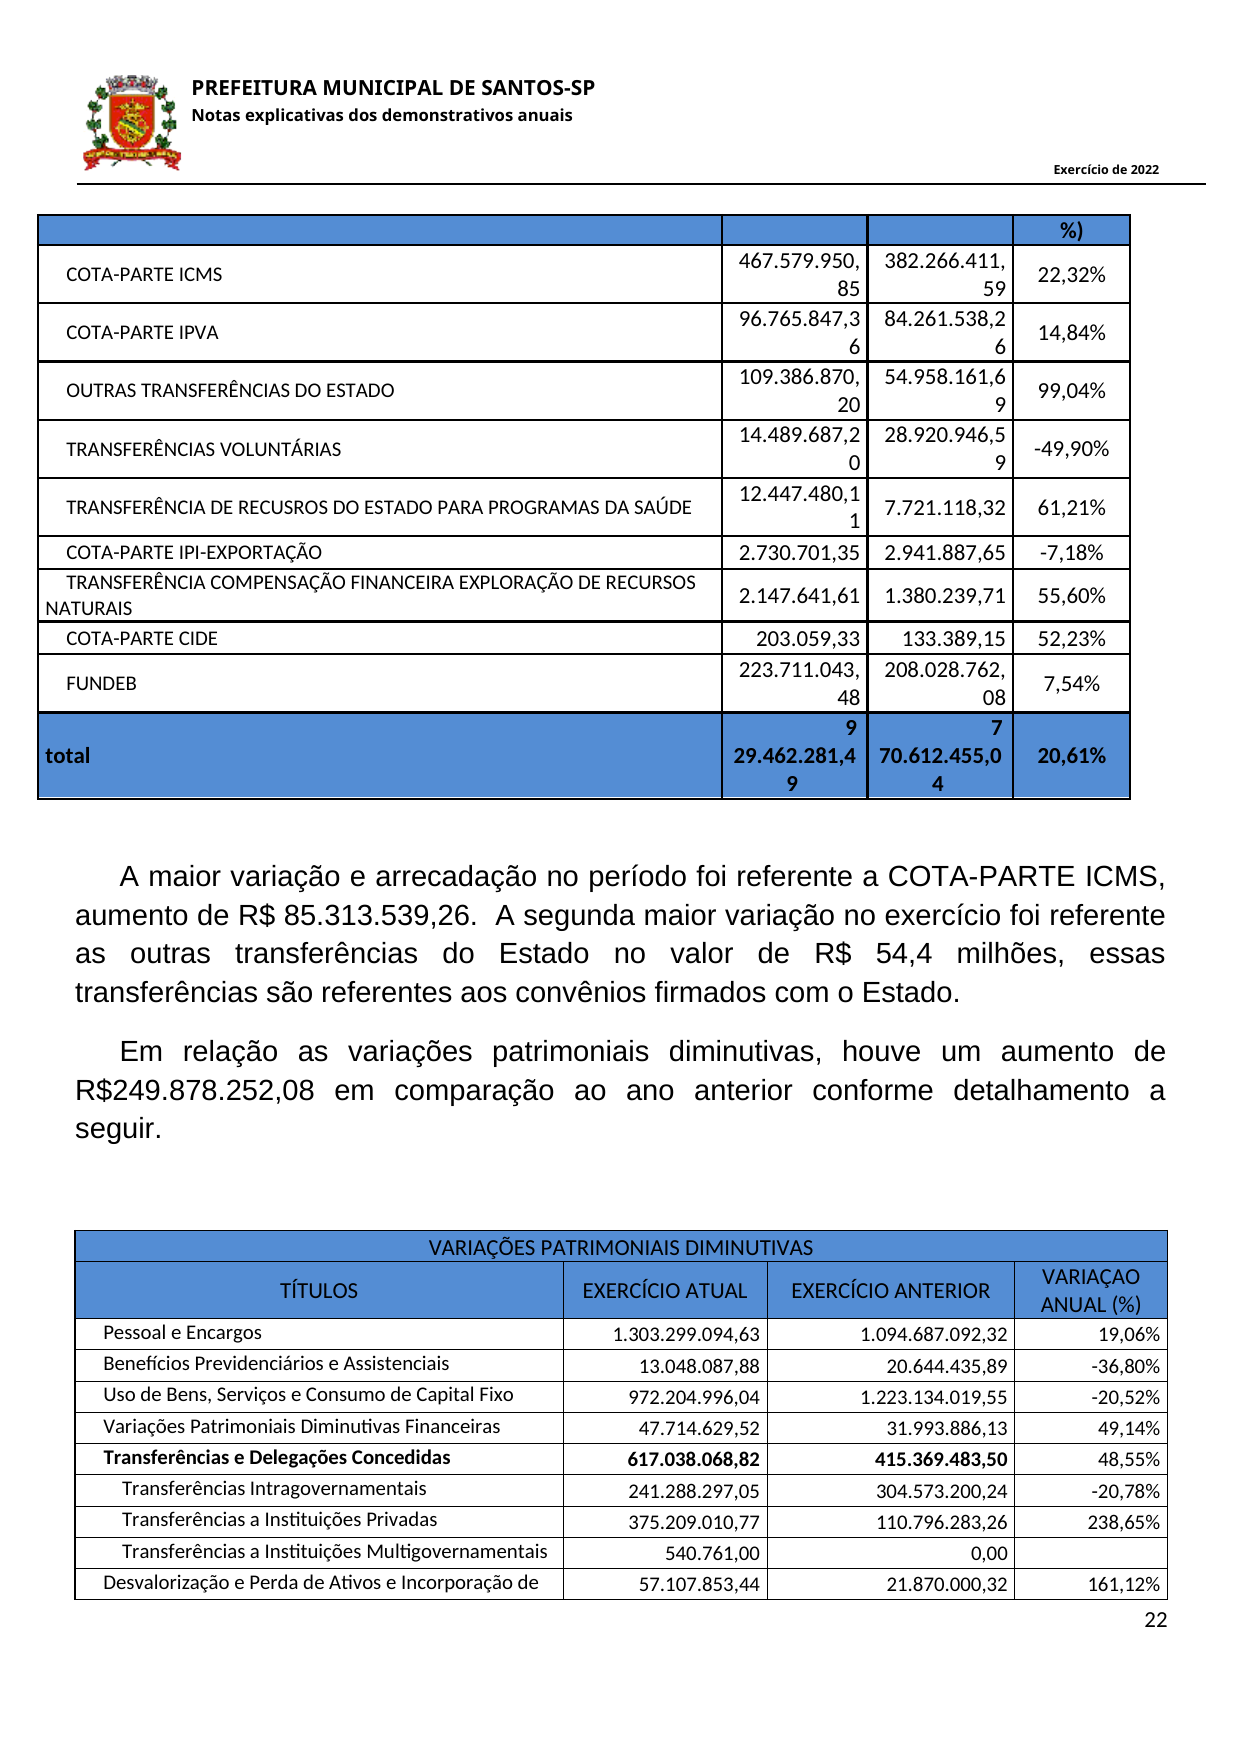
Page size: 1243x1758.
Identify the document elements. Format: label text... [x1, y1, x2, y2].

table_cell 203.059,33 [723, 623, 866, 653]
table_cell 929.462.281,49 [723, 714, 866, 797]
table_header %) [1014, 216, 1129, 244]
table_cell 48,55% [1015, 1444, 1167, 1474]
table_cell 617.038.068,82 [564, 1444, 767, 1474]
table_cell 7,54% [1014, 655, 1129, 711]
table_cell 0,00 [768, 1538, 1014, 1568]
table_cell Transferências Intragovernamentais [76, 1475, 563, 1506]
table_cell -7,18% [1014, 537, 1129, 567]
table_cell OUTRAS TRANSFERÊNCIAS DO ESTADO [39, 363, 721, 418]
table_cell COTA-PARTE IPVA [39, 304, 721, 360]
table_cell 13.048.087,88 [564, 1350, 767, 1381]
table_cell Transferências a Instituições Privadas [76, 1507, 563, 1537]
table_cell Benefícios Previdenciários e Assistenciais [76, 1350, 563, 1381]
table_cell 770.612.455,04 [869, 714, 1012, 797]
table_cell 972.204.996,04 [564, 1382, 767, 1412]
table_cell 208.028.762,08 [869, 655, 1012, 711]
table_cell 238,65% [1015, 1507, 1167, 1537]
table_cell 2.941.887,65 [869, 537, 1012, 567]
table_cell 540.761,00 [564, 1538, 767, 1568]
table_cell -20,78% [1015, 1475, 1167, 1506]
table_cell 20.644.435,89 [768, 1350, 1014, 1381]
table_cell 99,04% [1014, 363, 1129, 418]
table_cell VARIAÇAO ANUAL (%) [1015, 1262, 1167, 1318]
table_cell -49,90% [1014, 421, 1129, 477]
table_cell 14,84% [1014, 304, 1129, 360]
table_cell 20,61% [1014, 714, 1129, 797]
table_cell -36,80% [1015, 1350, 1167, 1381]
table_cell 1.380.239,71 [869, 570, 1012, 620]
table_cell total [39, 714, 721, 797]
table_cell 28.920.946,59 [869, 421, 1012, 477]
table_cell 31.993.886,13 [768, 1413, 1014, 1443]
table_cell Uso de Bens, Serviços e Consumo de Capital Fixo [76, 1382, 563, 1412]
table_cell 47.714.629,52 [564, 1413, 767, 1443]
table_cell 21.870.000,32 [768, 1569, 1014, 1599]
table_cell 415.369.483,50 [768, 1444, 1014, 1474]
table_cell 2.147.641,61 [723, 570, 866, 620]
table_cell 1.094.687.092,32 [768, 1319, 1014, 1349]
table_cell 109.386.870,20 [723, 363, 866, 418]
table_cell -20,52% [1015, 1382, 1167, 1412]
table_cell 304.573.200,24 [768, 1475, 1014, 1506]
table_cell 52,23% [1014, 623, 1129, 653]
text Em relação as variações patrimoniais diminutivas, houve um aumento de R$249.878.252,08 em comparação ao ano anterior conforme detalhamento a seguir. [75, 1034, 1167, 1144]
table_cell TRANSFERÊNCIA DE RECUSROS DO ESTADO PARA PROGRAMAS DA SAÚDE [39, 479, 721, 535]
table_cell 223.711.043,48 [723, 655, 866, 711]
table_cell Variações Patrimoniais Diminutivas Financeiras [76, 1413, 563, 1443]
table_header [39, 216, 721, 244]
table_cell 133.389,15 [869, 623, 1012, 653]
table_cell [1015, 1538, 1167, 1568]
table_cell 54.958.161,69 [869, 363, 1012, 418]
table_cell 12.447.480,11 [723, 479, 866, 535]
table_cell Transferências a Instituições Multigovernamentais [76, 1538, 563, 1568]
table_cell 241.288.297,05 [564, 1475, 767, 1506]
table_cell 382.266.411,59 [869, 246, 1012, 302]
table_header VARIAÇÕES PATRIMONIAIS DIMINUTIVAS [76, 1231, 1167, 1261]
table_cell 61,21% [1014, 479, 1129, 535]
table_cell 375.209.010,77 [564, 1507, 767, 1537]
table_cell COTA-PARTE CIDE [39, 623, 721, 653]
table_cell COTA-PARTE IPI-EXPORTAÇÃO [39, 537, 721, 567]
table_cell 110.796.283,26 [768, 1507, 1014, 1537]
table_cell 14.489.687,20 [723, 421, 866, 477]
table_cell FUNDEB [39, 655, 721, 711]
table_header [869, 216, 1012, 244]
table_cell TÍTULOS [76, 1262, 563, 1318]
text A maior variação e arrecadação no período foi referente a COTA-PARTE ICMS, aumento de R$ 85.313.539,26. A segunda maior variação no exercício foi referente as outras transferências do Estado no valor de R$ 54,4 milhões, essas transferências são referentes aos convênios firmados com o Estado. [75, 859, 1167, 1008]
table_cell 84.261.538,26 [869, 304, 1012, 360]
table_cell 1.303.299.094,63 [564, 1319, 767, 1349]
table_cell 161,12% [1015, 1569, 1167, 1599]
table_cell 2.730.701,35 [723, 537, 866, 567]
table_cell Desvalorização e Perda de Ativos e Incorporação de [76, 1569, 563, 1599]
table_cell 57.107.853,44 [564, 1569, 767, 1599]
table_cell 19,06% [1015, 1319, 1167, 1349]
table_cell TRANSFERÊNCIAS VOLUNTÁRIAS [39, 421, 721, 477]
table_header [723, 216, 866, 244]
table_cell 1.223.134.019,55 [768, 1382, 1014, 1412]
table_cell COTA-PARTE ICMS [39, 246, 721, 302]
table_cell Pessoal e Encargos [76, 1319, 563, 1349]
table_cell EXERCÍCIO ATUAL [564, 1262, 767, 1318]
table_cell 55,60% [1014, 570, 1129, 620]
table_cell TRANSFERÊNCIA COMPENSAÇÃO FINANCEIRA EXPLORAÇÃO DE RECURSOS NATURAIS [39, 570, 721, 620]
table_cell 49,14% [1015, 1413, 1167, 1443]
table_cell 467.579.950,85 [723, 246, 866, 302]
table_cell Transferências e Delegações Concedidas [76, 1444, 563, 1474]
table_cell 22,32% [1014, 246, 1129, 302]
table_cell 7.721.118,32 [869, 479, 1012, 535]
table_cell EXERCÍCIO ANTERIOR [768, 1262, 1014, 1318]
table_cell 96.765.847,36 [723, 304, 866, 360]
